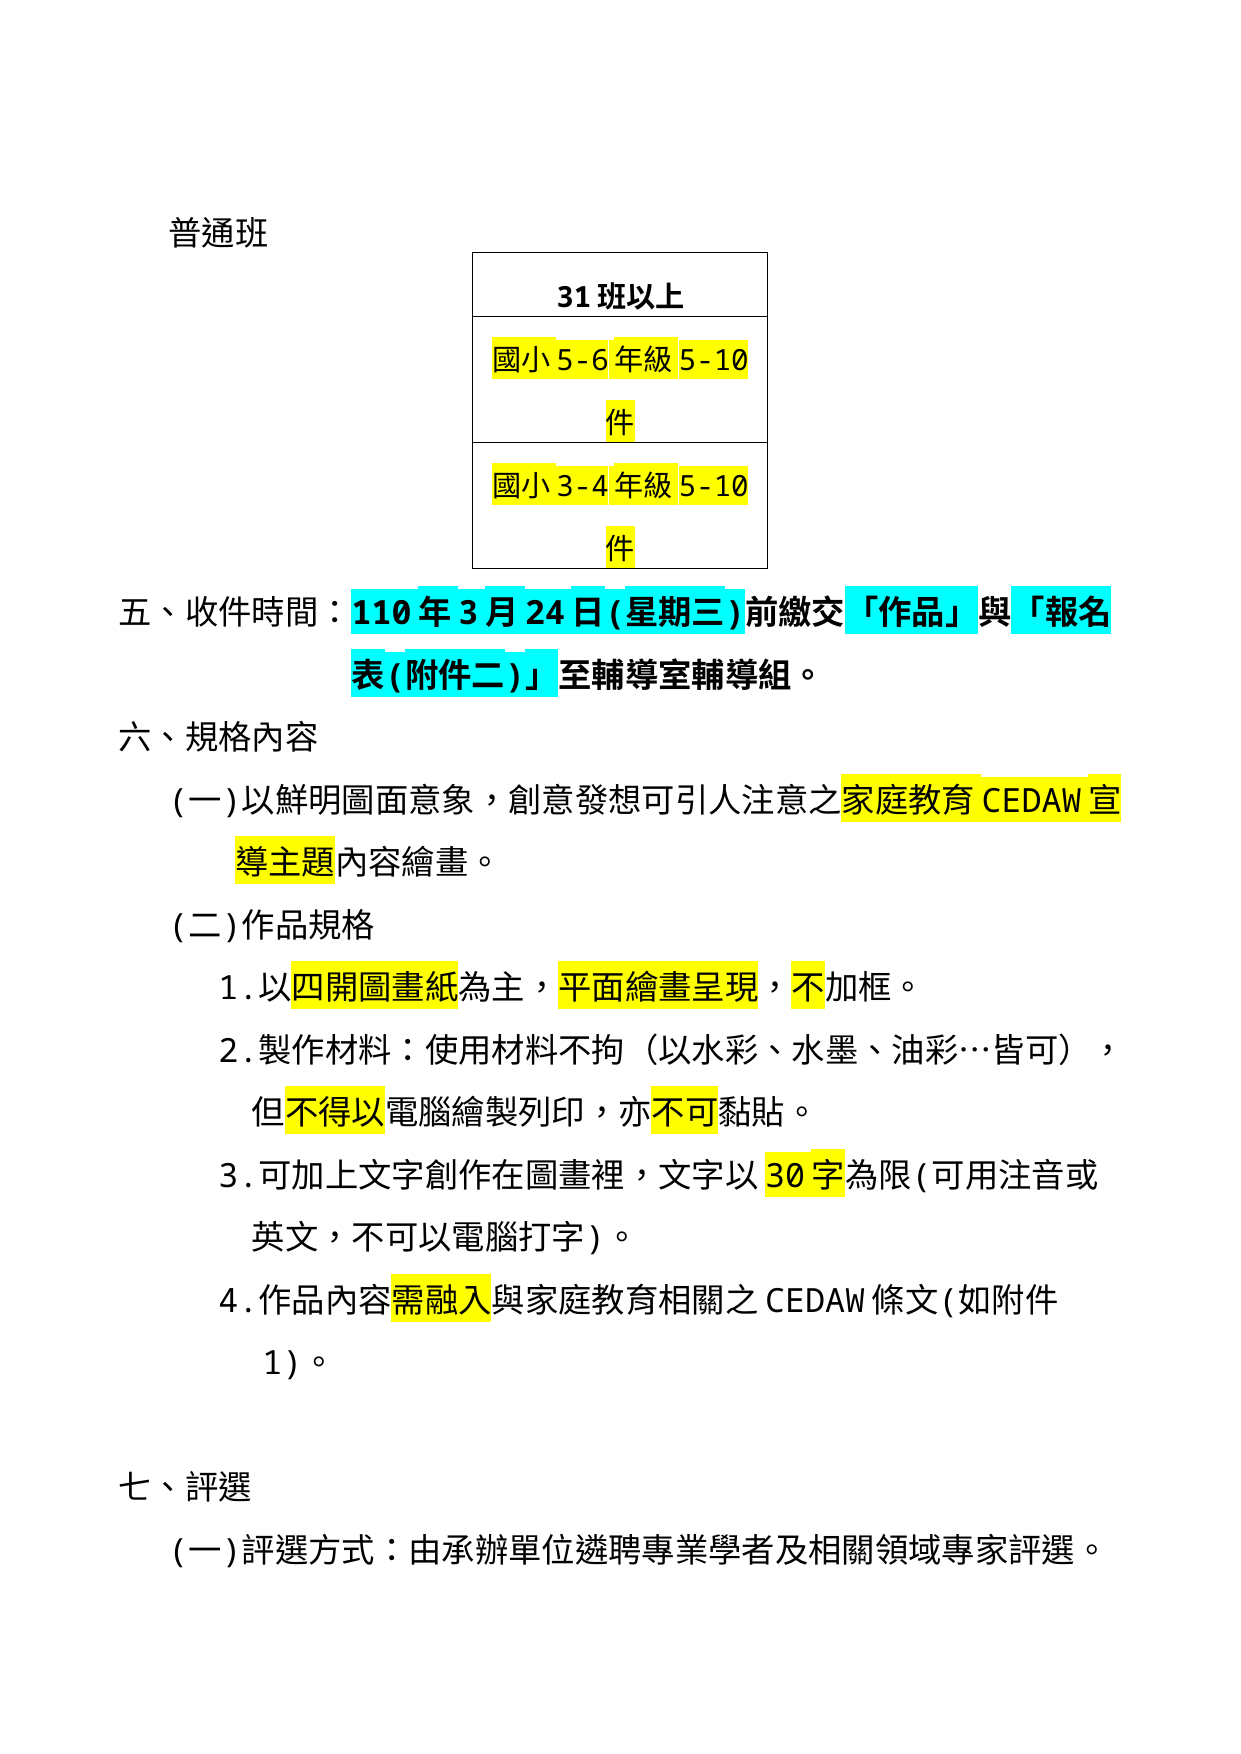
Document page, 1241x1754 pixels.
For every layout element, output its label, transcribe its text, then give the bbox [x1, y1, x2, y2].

text 七、評選 [118, 1444, 1122, 1506]
text 普通班 [168, 189, 1122, 252]
text (二)作品規格 [168, 881, 1122, 944]
table_cell 國小5-6年級5-10件 [473, 317, 767, 442]
text (一)以鮮明圖面意象，創意發想可引人注意之家庭教育CEDAW宣導主題內容繪畫。 [168, 756, 1122, 881]
text (一)評選方式：由承辦單位遴聘專業學者及相關領域專家評選。 [168, 1506, 1122, 1569]
text 3.可加上文字創作在圖畫裡，文字以30字為限(可用注音或英文，不可以電腦打字)。 [218, 1131, 1122, 1256]
text 2.製作材料：使用材料不拘（以水彩、水墨、油彩…皆可），但不得以電腦繪製列印，亦不可黏貼。 [218, 1006, 1122, 1131]
text 五、收件時間：110年3月24日(星期三)前繳交「作品」與「報名表(附件二)」至輔導室輔導組。 [118, 569, 1122, 694]
text 4.作品內容需融入與家庭教育相關之CEDAW條文(如附件1)。 [218, 1256, 1122, 1381]
text 六、規格內容 [118, 694, 1122, 756]
table_cell 國小3-4年級5-10件 [473, 443, 767, 568]
table_header 31班以上 [473, 253, 767, 316]
text 1.以四開圖畫紙為主，平面繪畫呈現，不加框。 [218, 944, 1122, 1006]
